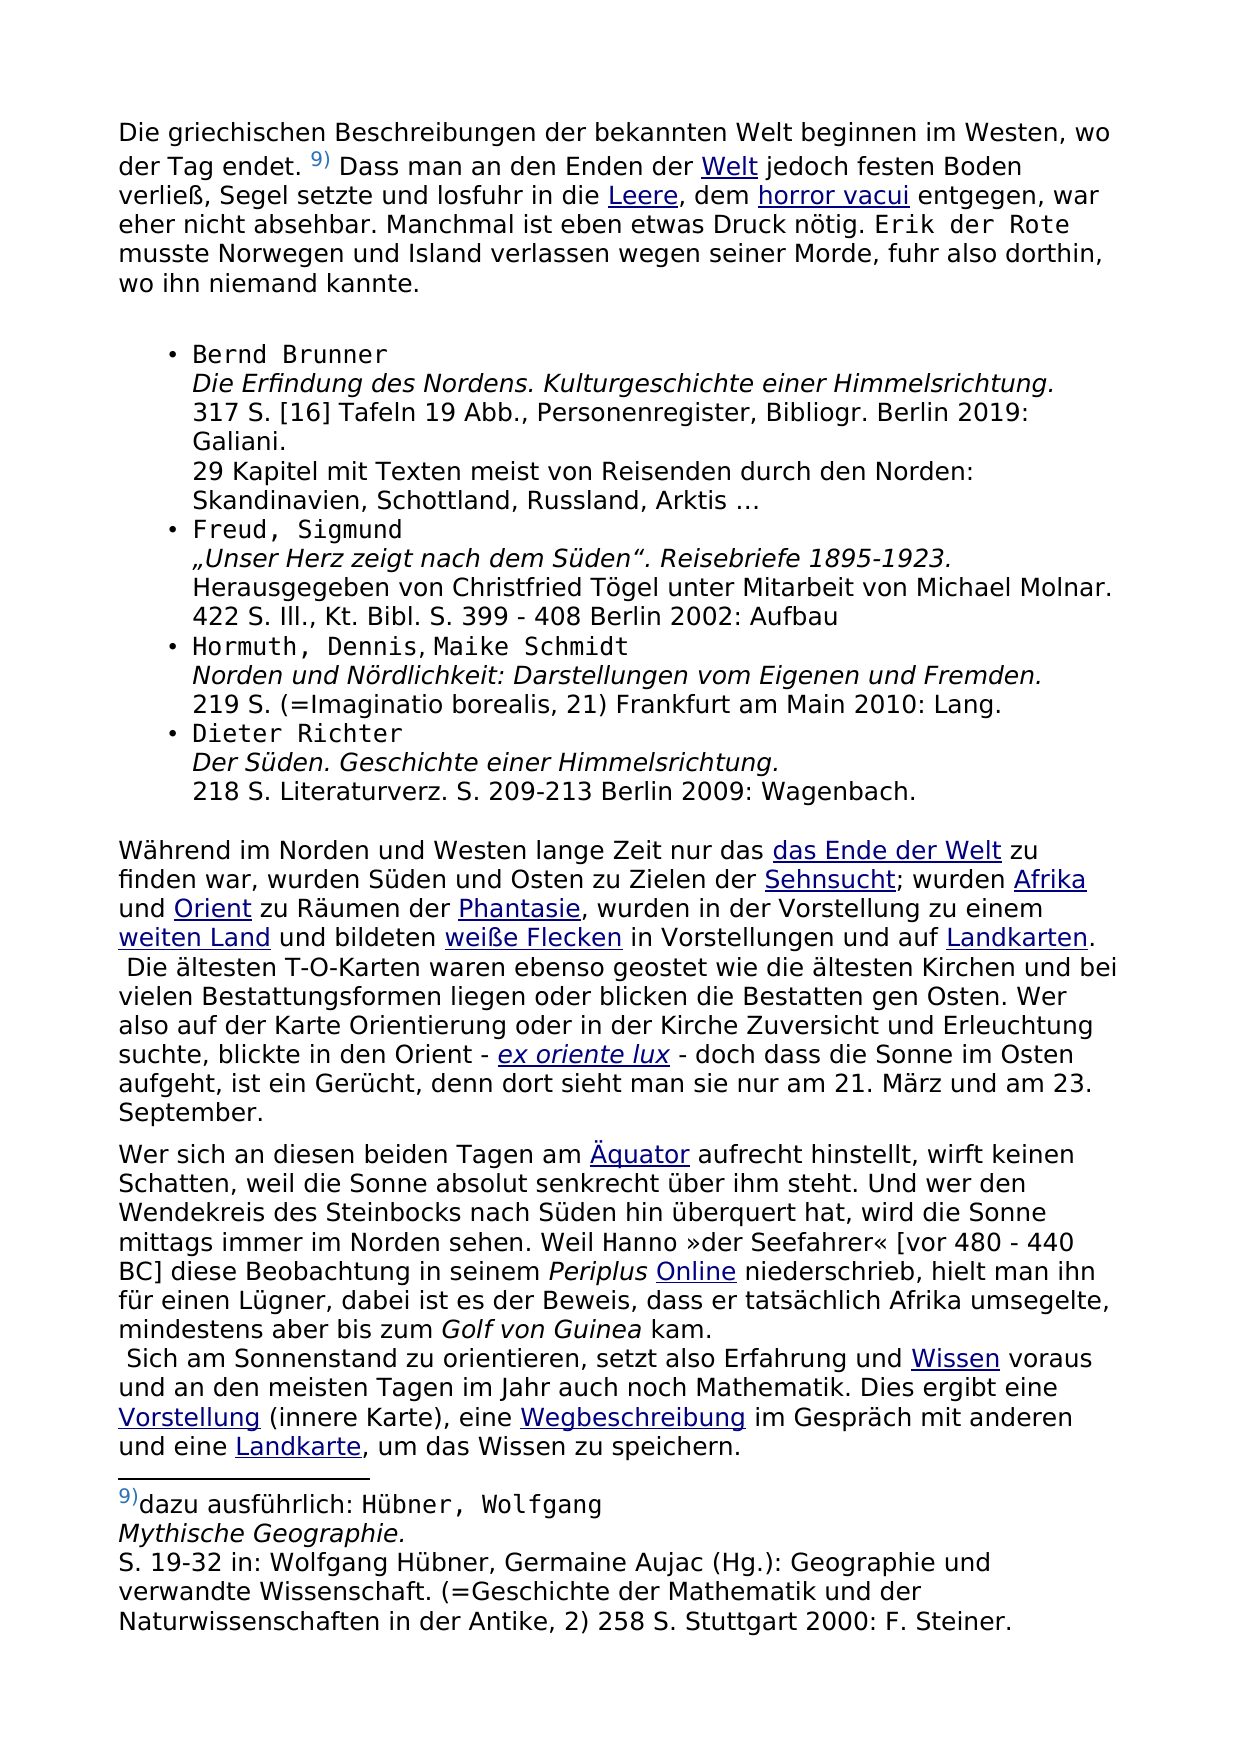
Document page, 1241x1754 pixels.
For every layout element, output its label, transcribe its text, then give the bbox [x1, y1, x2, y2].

list Hormuth, Dennis, Maike Schmidt Norden und Nördlichkeit: Darstellungen vom Eigenen und Fremden. 219 S. (=Imaginatio borealis, 21) Frankfurt am Main 2010: Lang. [177, 632, 1122, 719]
text Während im Norden und Westen lange Zeit nur das das Ende der Welt zu finden war, wurden Süden und Osten zu Zielen der Sehnsucht; wurden Afrika und Orient zu Räumen der Phantasie, wurden in der Vorstellung zu einem weiten Land und bildeten weiße Flecken in Vorstellungen und auf Landkarten. Die ältesten T-O-Karten waren ebenso geostet wie die ältesten Kirchen und bei vielen Bestattungsformen liegen oder blicken die Bestatten gen Osten. Wer also auf der Karte Orientierung oder in der Kirche Zuversicht und Erleuchtung suchte, blickte in den Orient - ex oriente lux - doch dass die Sonne im Osten aufgeht, ist ein Gerücht, denn dort sieht man sie nur am 21. März und am 23. September. [118, 836, 1122, 1128]
list Freud, Sigmund „Unser Herz zeigt nach dem Süden“. Reisebriefe 1895-1923. Herausgegeben von Christfried Tögel unter Mitarbeit von Michael Molnar. 422 S. Ill., Kt. Bibl. S. 399 - 408 Berlin 2002: Aufbau [177, 515, 1122, 632]
list Bernd Brunner Die Erfindung des Nordens. Kulturgeschichte einer Himmelsrichtung. 317 S. [16] Tafeln 19 Abb., Personenregister, Bibliogr. Berlin 2019: Galiani. 29 Kapitel mit Texten meist von Reisenden durch den Norden: Skandinavien, Schottland, Russland, Arktis … [177, 340, 1122, 515]
text Wer sich an diesen beiden Tagen am Äquator aufrecht hinstellt, wirft keinen Schatten, weil die Sonne absolut senkrecht über ihm steht. Und wer den Wendekreis des Steinbocks nach Süden hin überquert hat, wird die Sonne mittags immer im Norden sehen. Weil Hanno »der Seefahrer« [vor 480 - 440 BC] diese Beobachtung in seinem Periplus Online niederschrieb, hielt man ihn für einen Lügner, dabei ist es der Beweis, dass er tatsächlich Afrika umsegelte, mindestens aber bis zum Golf von Guinea kam. Sich am Sonnenstand zu orientieren, setzt also Erfahrung und Wissen voraus und an den meisten Tagen im Jahr auch noch Mathematik. Dies ergibt eine Vorstellung (innere Karte), eine Wegbeschreibung im Gespräch mit anderen und eine Landkarte, um das Wissen zu speichern. [118, 1140, 1122, 1461]
text dazu ausführlich: Hübner, Wolfgang Mythische Geographie. S. 19-32 in: Wolfgang Hübner, Germaine Aujac (Hg.): Geographie und verwandte Wissenschaft. (=Geschichte der Mathematik und der Naturwissenschaften in der Antike, 2) 258 S. Stuttgart 2000: F. Steiner. [118, 1485, 1122, 1636]
list Dieter Richter Der Süden. Geschichte einer Himmelsrichtung. 218 S. Literaturverz. S. 209-213 Berlin 2009: Wagenbach. [177, 719, 1122, 807]
text Die griechischen Beschreibungen der bekannten Welt beginnen im Westen, wo der Tag endet. Dass man an den Enden der Welt jedoch festen Boden verließ, Segel setzte und losfuhr in die Leere, dem horror vacui entgegen, war eher nicht absehbar. Manchmal ist eben etwas Druck nötig. Erik der Rote musste Norwegen und Island verlassen wegen seiner Morde, fuhr also dorthin, wo ihn niemand kannte. [118, 118, 1122, 298]
